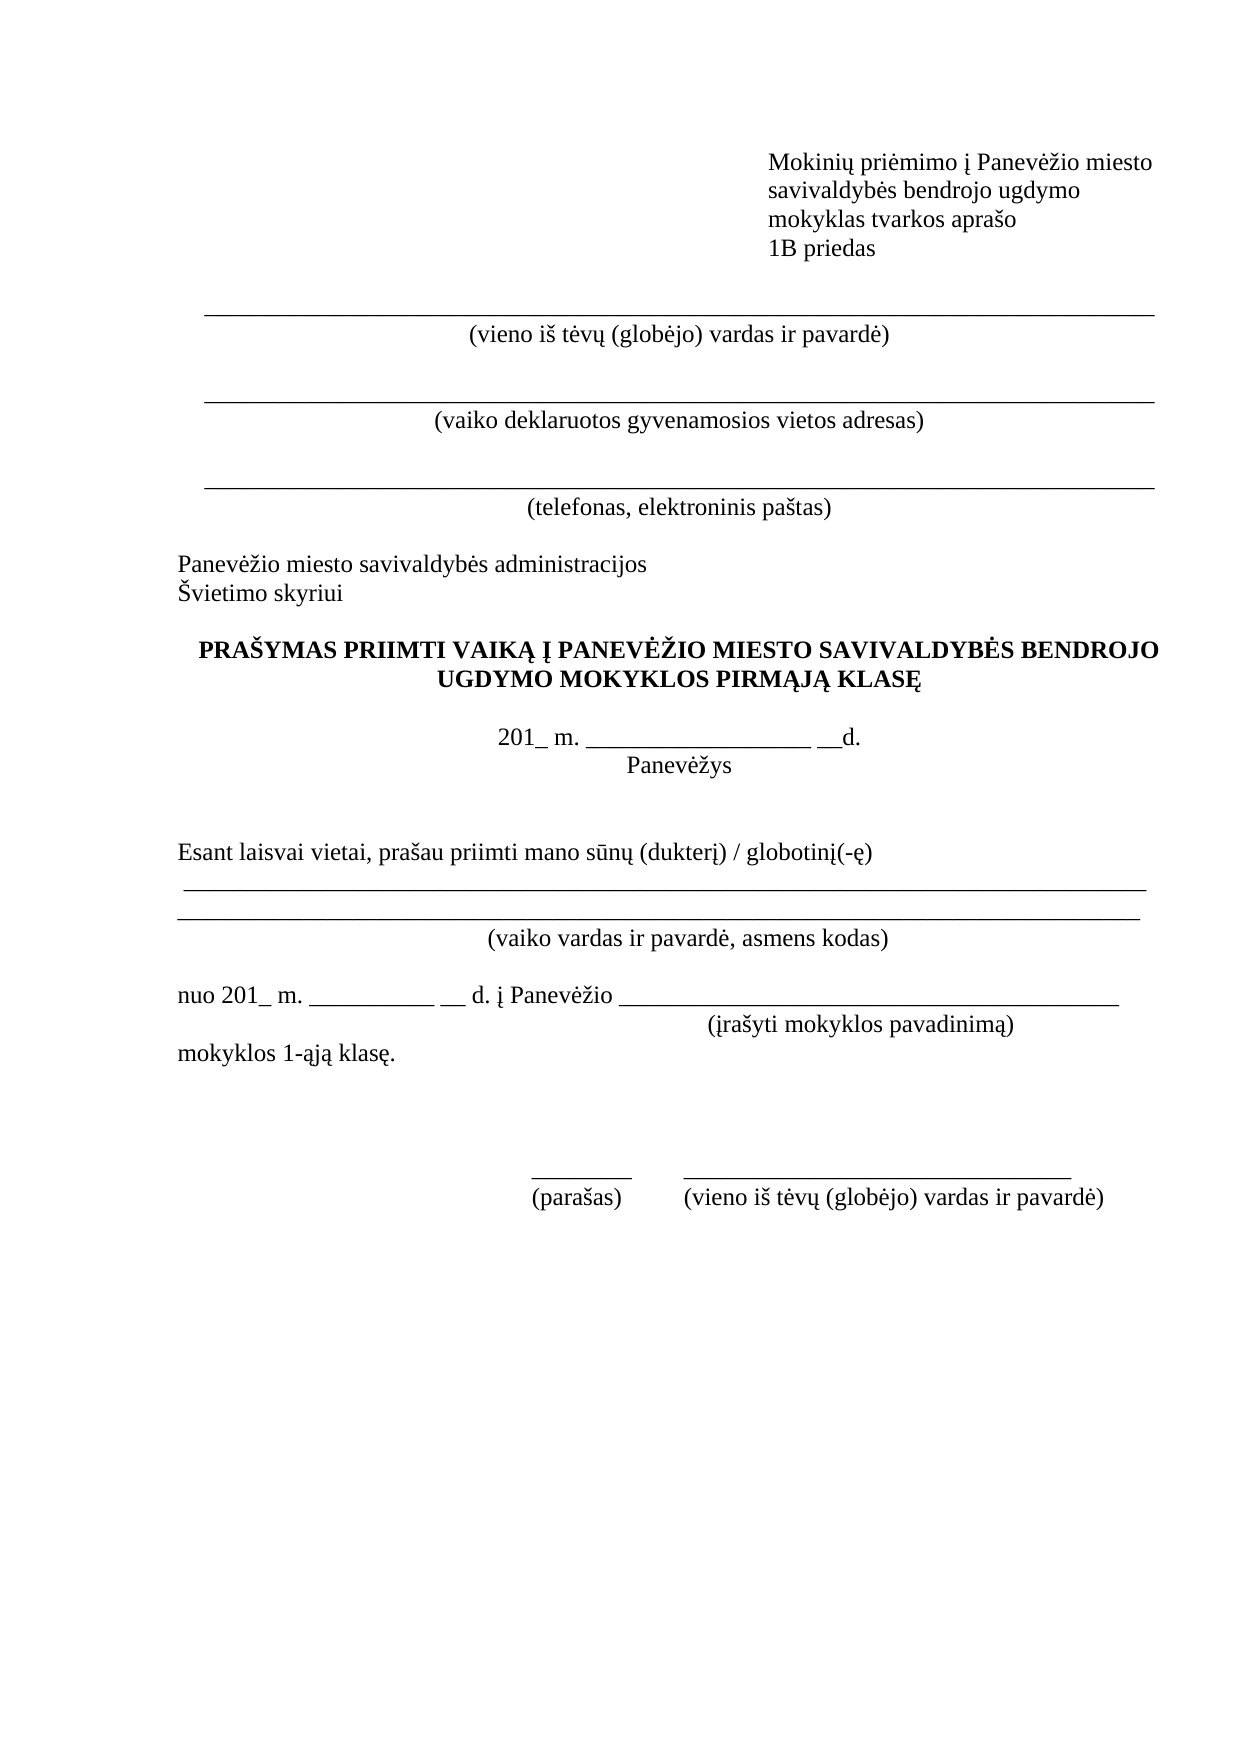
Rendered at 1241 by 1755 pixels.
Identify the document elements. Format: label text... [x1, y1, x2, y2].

text PRAŠYMAS PRIIMTI VAIKĄ Į PANEVĖŽIO MIESTO SAVIVALDYBĖS BENDROJO UGDYMO MOKYKLOS PIRMĄJĄ KLASĘ [177, 636, 1181, 693]
text Esant laisvai vietai, prašau priimti mano sūnų (dukterį) / globotinį(-ę) [177, 837, 1181, 866]
text Panevėžio miesto savivaldybės administracijos [177, 549, 1181, 578]
text (vaiko vardas ir pavardė, asmens kodas) [177, 923, 1181, 952]
text (vieno iš tėvų (globėjo) vardas ir pavardė) [177, 319, 1181, 348]
text nuo 201_ m. __________ __ d. į Panevėžio ________________________________________ (įrašyti mokyklos pavadinimą) [177, 981, 1181, 1038]
text mokyklos 1-ąją klasę. [177, 1038, 1181, 1067]
text (telefonas, elektroninis paštas) [177, 492, 1181, 521]
text Švietimo skyriui [177, 578, 1181, 607]
text 1B priedas [768, 233, 1181, 262]
text savivaldybės bendrojo ugdymo [768, 176, 1181, 204]
text Panevėžys [177, 751, 1181, 779]
text ____________________________________________________________________________ [177, 463, 1181, 492]
text Mokinių priėmimo į Panevėžio miesto [768, 147, 1181, 176]
text ________ _______________________________ [413, 1153, 1181, 1182]
text _____________________________________________________________________________ [177, 894, 1181, 923]
text ____________________________________________________________________________ [177, 377, 1181, 406]
text _____________________________________________________________________________ [177, 866, 1181, 894]
text ____________________________________________________________________________ [177, 291, 1181, 319]
text (parašas) (vieno iš tėvų (globėjo) vardas ir pavardė) [413, 1182, 1181, 1211]
text mokyklas tvarkos aprašo [768, 204, 1181, 233]
text 201_ m. __________________ __d. [177, 722, 1181, 751]
text (vaiko deklaruotos gyvenamosios vietos adresas) [177, 406, 1181, 434]
